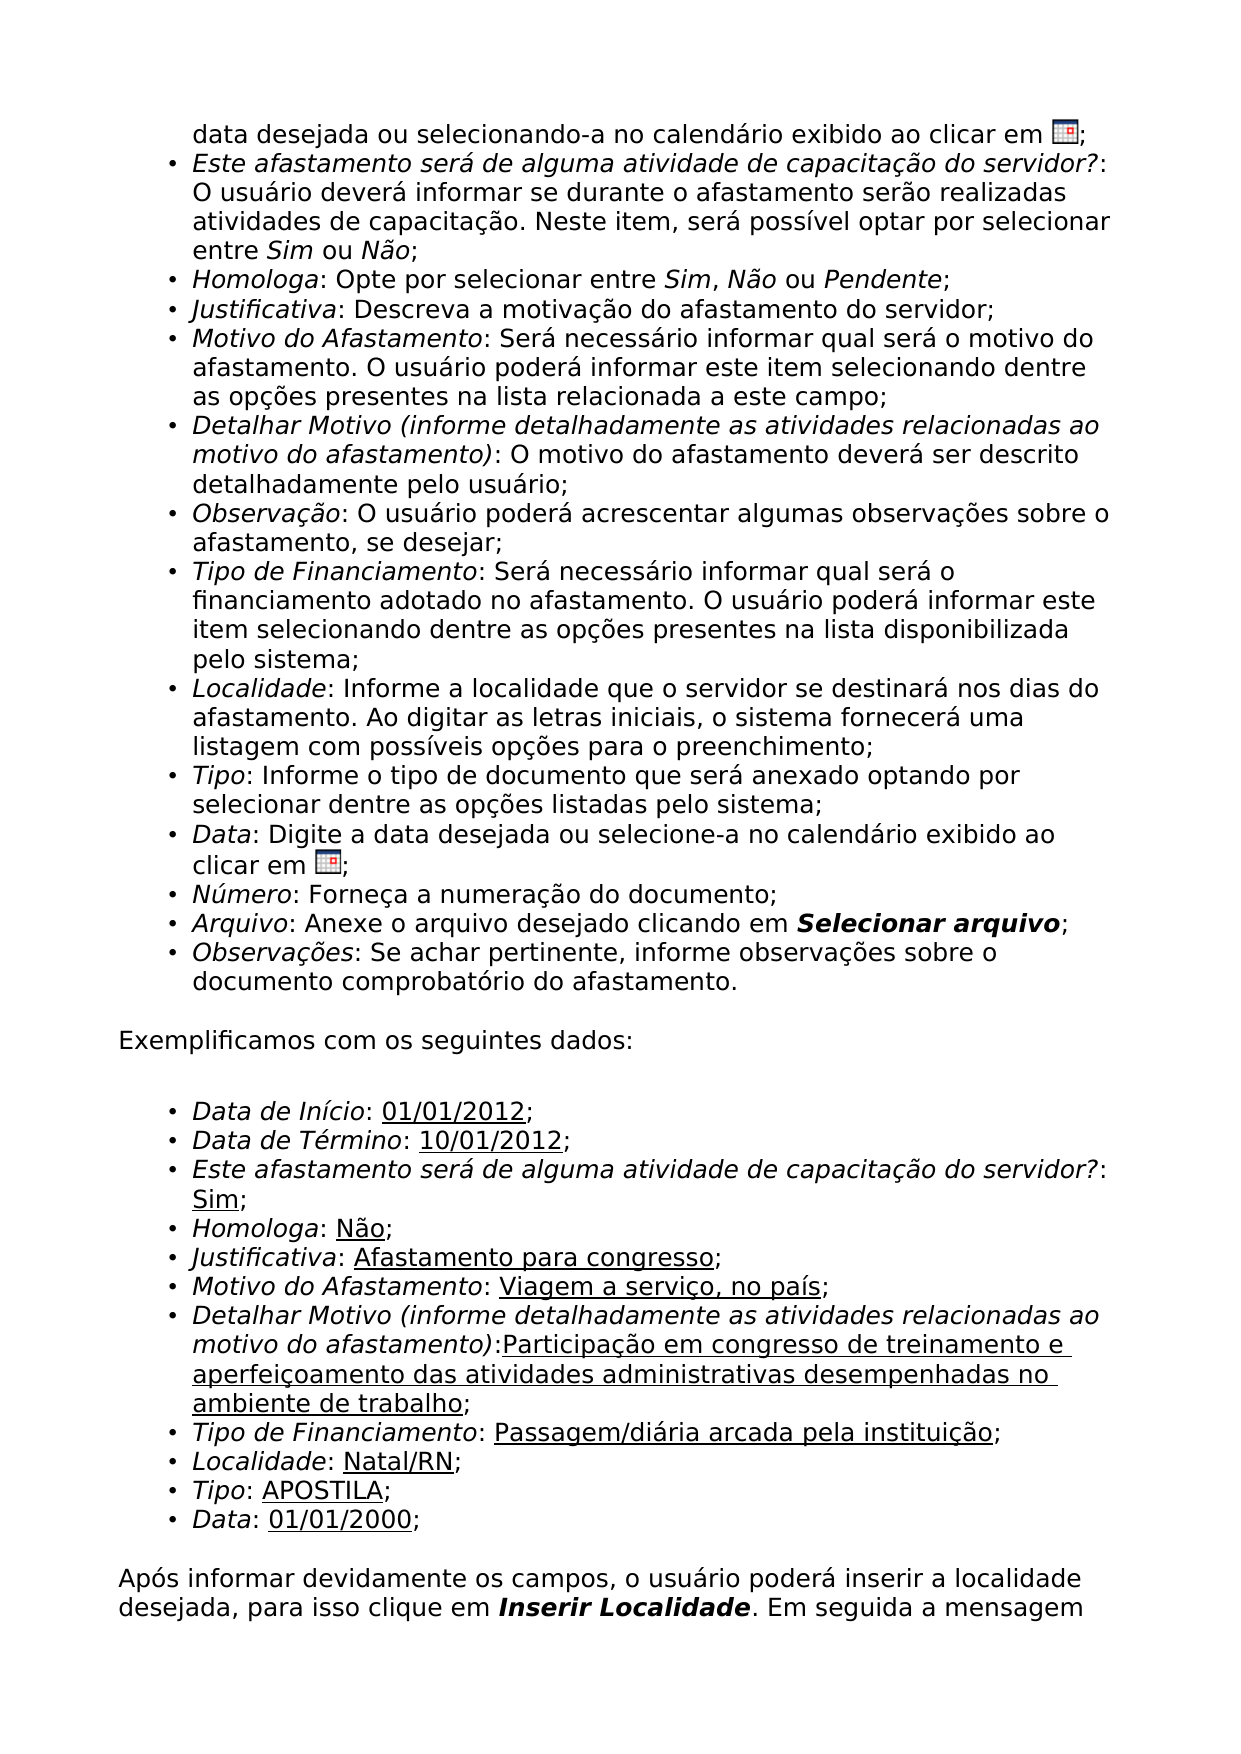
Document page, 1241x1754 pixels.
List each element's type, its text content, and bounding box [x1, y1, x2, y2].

list Tipo: APOSTILA; [177, 1476, 1122, 1506]
list Localidade: Natal/RN; [177, 1447, 1122, 1476]
list Este afastamento será de alguma atividade de capacitação do servidor?: O usuário deverá informar se durante o afastamento serão realizadas atividades de capacitação. Neste item, será possível optar por selecionar entre Sim ou Não; [177, 149, 1122, 266]
list Observação: O usuário poderá acrescentar algumas observações sobre o afastamento, se desejar; [177, 499, 1122, 557]
list Número: Forneça a numeração do documento; [177, 880, 1122, 909]
list Este afastamento será de alguma atividade de capacitação do servidor?: Sim; [177, 1156, 1122, 1214]
list Data: 01/01/2000; [177, 1506, 1122, 1535]
list Homologa: Não; [177, 1214, 1122, 1243]
text Após informar devidamente os campos, o usuário poderá inserir a localidade desejada, para isso clique em Inserir Localidade. Em seguida a mensagem [118, 1564, 1122, 1623]
list Tipo de Financiamento: Será necessário informar qual será o financiamento adotado no afastamento. O usuário poderá informar este item selecionando dentre as opções presentes na lista disponibilizada pelo sistema; [177, 557, 1122, 674]
picture [314, 849, 342, 874]
list Data: Digite a data desejada ou selecione-a no calendário exibido ao clicar em ; [177, 820, 1122, 880]
picture [1051, 118, 1079, 144]
list Detalhar Motivo (informe detalhadamente as atividades relacionadas ao motivo do afastamento):Participação em congresso de treinamento e aperfeiçoamento das atividades administrativas desempenhadas no ambiente de trabalho; [177, 1301, 1122, 1418]
list Tipo de Financiamento: Passagem/diária arcada pela instituição; [177, 1418, 1122, 1447]
list Justificativa: Descreva a motivação do afastamento do servidor; [177, 295, 1122, 324]
list Motivo do Afastamento: Será necessário informar qual será o motivo do afastamento. O usuário poderá informar este item selecionando dentre as opções presentes na lista relacionada a este campo; [177, 324, 1122, 412]
list Motivo do Afastamento: Viagem a serviço, no país; [177, 1272, 1122, 1301]
list Localidade: Informe a localidade que o servidor se destinará nos dias do afastamento. Ao digitar as letras iniciais, o sistema fornecerá uma listagem com possíveis opções para o preenchimento; [177, 674, 1122, 762]
text Exemplificamos com os seguintes dados: [118, 1026, 1122, 1055]
list Observações: Se achar pertinente, informe observações sobre o documento comprobatório do afastamento. [177, 938, 1122, 997]
list Arquivo: Anexe o arquivo desejado clicando em Selecionar arquivo; [177, 909, 1122, 938]
list Detalhar Motivo (informe detalhadamente as atividades relacionadas ao motivo do afastamento): O motivo do afastamento deverá ser descrito detalhadamente pelo usuário; [177, 412, 1122, 499]
list Justificativa: Afastamento para congresso; [177, 1243, 1122, 1272]
list Tipo: Informe o tipo de documento que será anexado optando por selecionar dentre as opções listadas pelo sistema; [177, 762, 1122, 820]
list Data de Término: 10/01/2012; [177, 1126, 1122, 1156]
list Data de Início: 01/01/2012; [177, 1097, 1122, 1126]
list Homologa: Opte por selecionar entre Sim, Não ou Pendente; [177, 266, 1122, 295]
list data desejada ou selecionando-a no calendário exibido ao clicar em ; [177, 118, 1122, 149]
